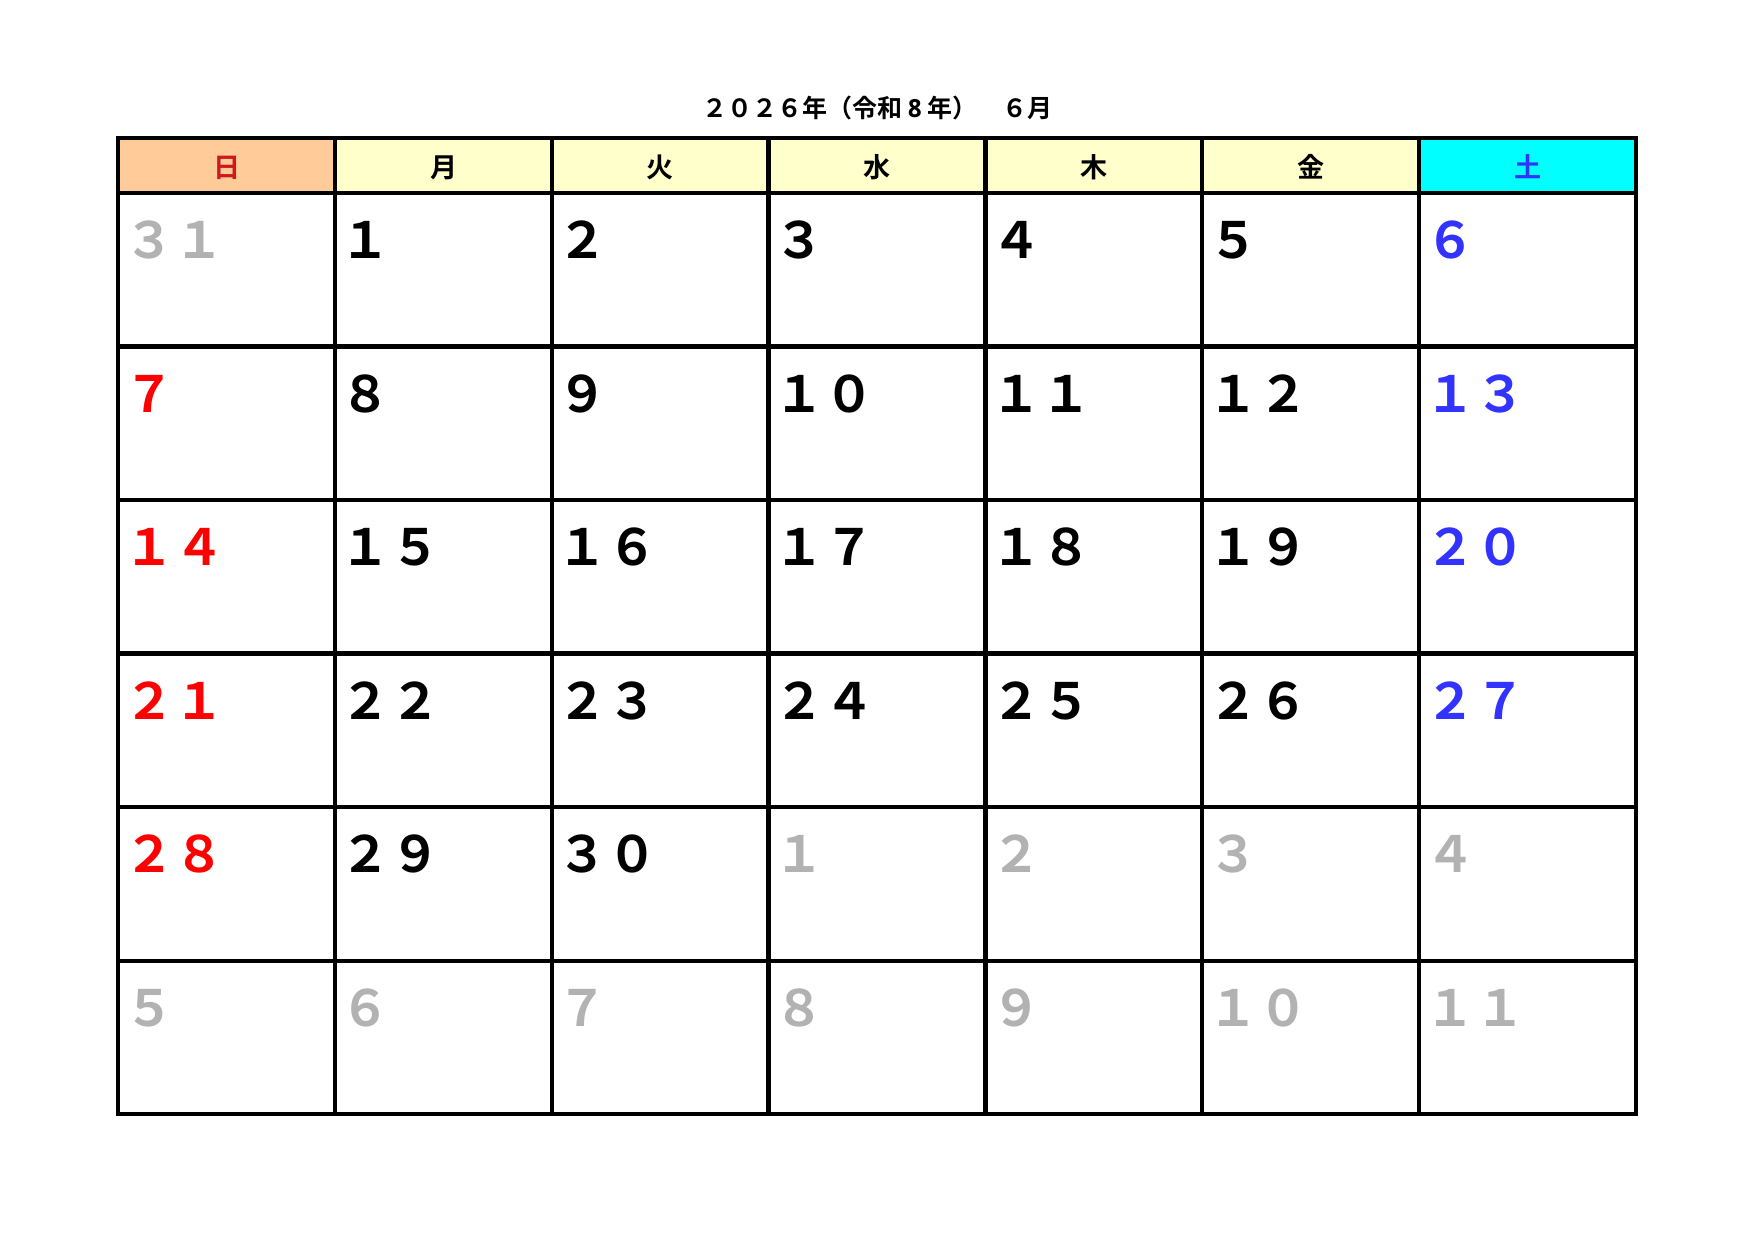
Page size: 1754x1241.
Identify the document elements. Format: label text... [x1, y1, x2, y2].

table_cell １６ [554, 502, 766, 651]
table_cell ２６ [1204, 656, 1417, 805]
table_cell ３０ [554, 809, 766, 958]
table_cell ２９ [337, 809, 550, 958]
table_cell １９ [1204, 502, 1417, 651]
table_cell ２８ [120, 809, 333, 958]
table_cell ４ [1421, 809, 1634, 958]
table_cell ４ [988, 195, 1200, 344]
table_cell ８ [337, 349, 550, 498]
table_cell １０ [1204, 963, 1417, 1112]
table_cell ２５ [988, 656, 1200, 805]
table_cell １１ [1421, 963, 1634, 1112]
table_cell 水 [771, 140, 983, 191]
table_cell 金 [1204, 140, 1417, 191]
table_cell 火 [554, 140, 766, 191]
table_cell ３ [1204, 809, 1417, 958]
table_cell ３１ [120, 195, 333, 344]
table_cell ７ [120, 349, 333, 498]
table_cell 月 [337, 140, 550, 191]
table_cell 日 [120, 140, 333, 191]
table_cell １ [771, 809, 983, 958]
table_header ２０２６年（令和8年） ６月 [118, 83, 1636, 136]
table_cell １５ [337, 502, 550, 651]
table_cell ７ [554, 963, 766, 1112]
table_cell ２２ [337, 656, 550, 805]
table_cell １ [337, 195, 550, 344]
table_cell ２ [554, 195, 766, 344]
table_cell １０ [771, 349, 983, 498]
table_cell １４ [120, 502, 333, 651]
table_cell ６ [337, 963, 550, 1112]
table_cell ２４ [771, 656, 983, 805]
table_cell １８ [988, 502, 1200, 651]
table_cell １２ [1204, 349, 1417, 498]
table_cell 木 [988, 140, 1200, 191]
table_cell ２ [988, 809, 1200, 958]
table_cell ８ [771, 963, 983, 1112]
table_cell ６ [1421, 195, 1634, 344]
table_cell １７ [771, 502, 983, 651]
table_cell ２１ [120, 656, 333, 805]
table_cell 土 [1421, 140, 1634, 191]
table_cell １１ [988, 349, 1200, 498]
table_cell ２０ [1421, 502, 1634, 651]
table_cell ５ [120, 963, 333, 1112]
table_cell ９ [988, 963, 1200, 1112]
table_cell ９ [554, 349, 766, 498]
table_cell １３ [1421, 349, 1634, 498]
table_cell ２３ [554, 656, 766, 805]
table_cell ２７ [1421, 656, 1634, 805]
table_cell ３ [771, 195, 983, 344]
table_cell ５ [1204, 195, 1417, 344]
